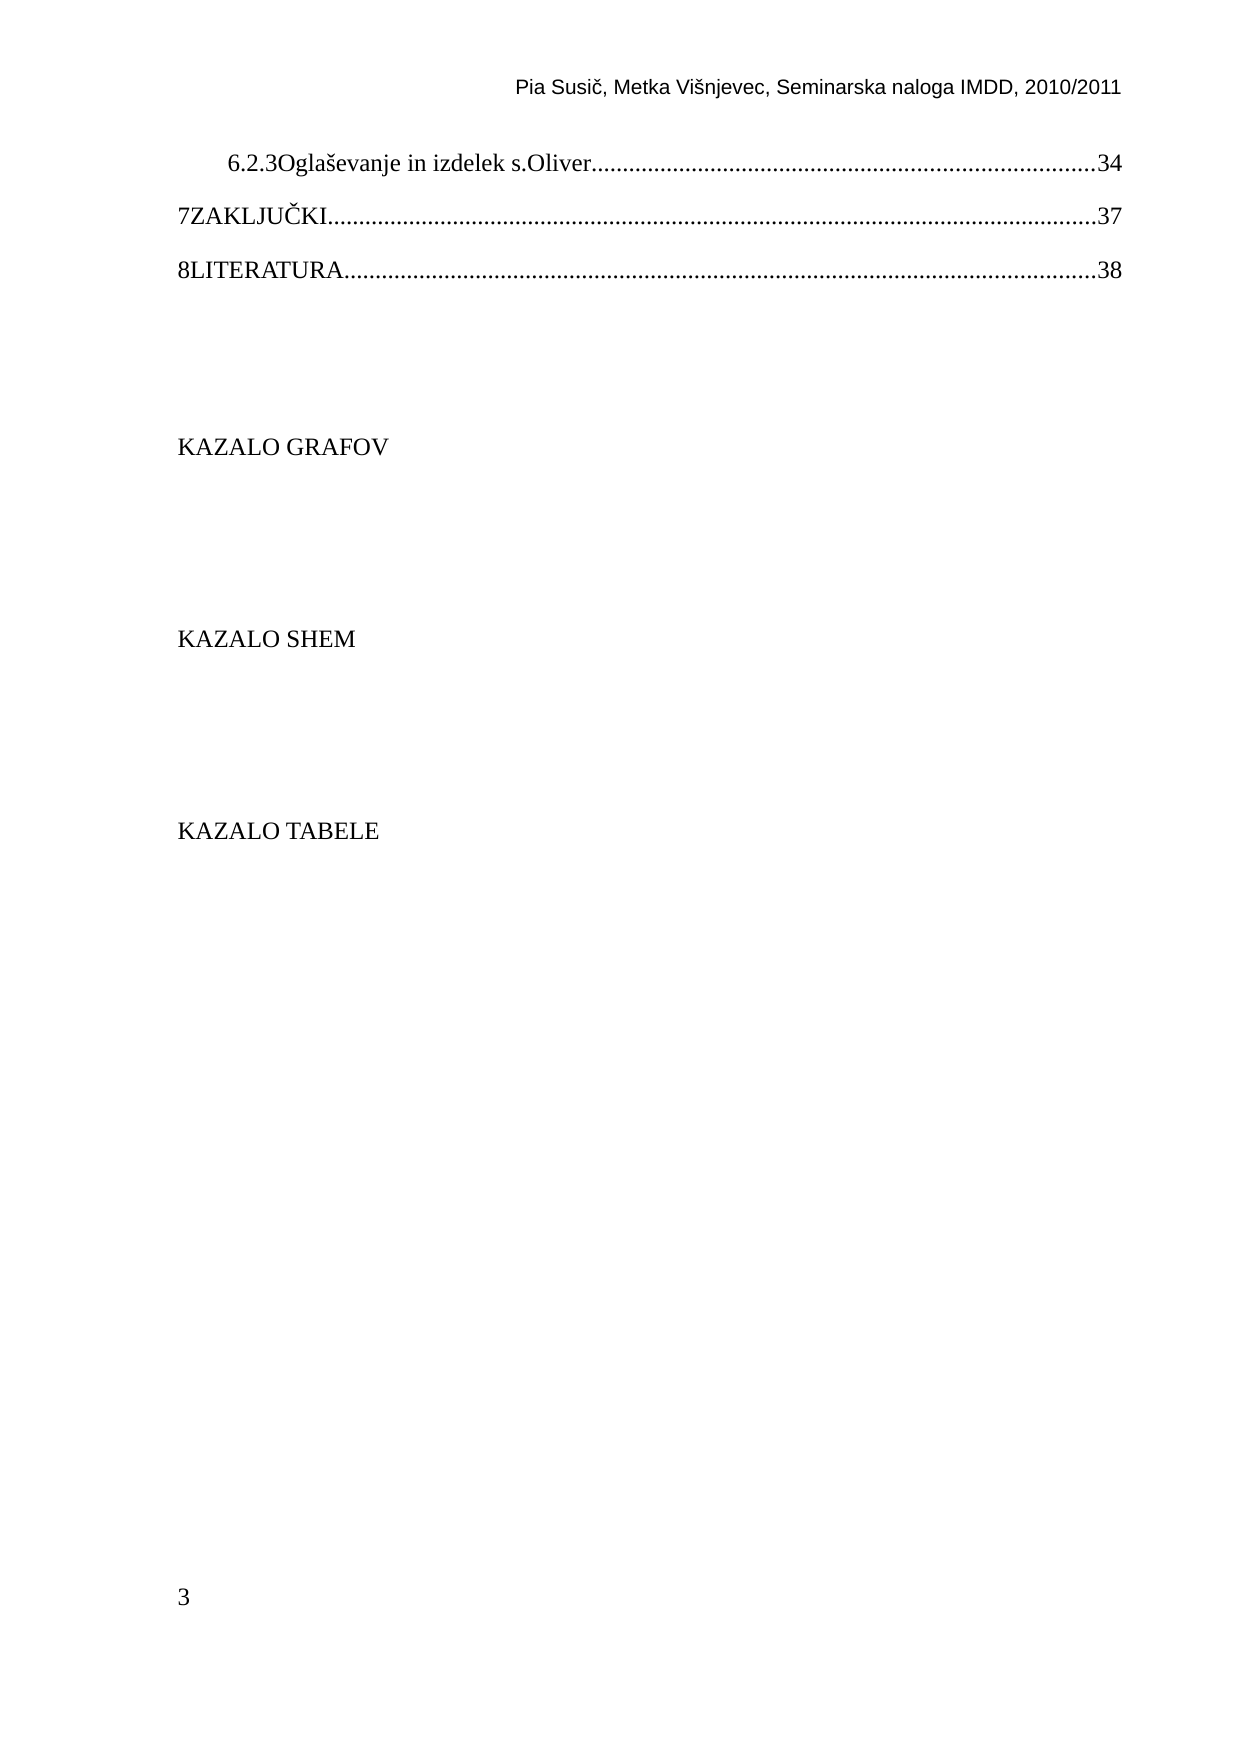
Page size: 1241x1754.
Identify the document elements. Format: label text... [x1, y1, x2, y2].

text 7ZAKLJUČKI 37 [177, 201, 1122, 230]
text KAZALO TABELE [177, 816, 1122, 844]
text KAZALO GRAFOV [177, 432, 1122, 461]
text 6.2.3Oglaševanje in izdelek s.Oliver 34 [227, 148, 1122, 176]
text 8LITERATURA 38 [177, 255, 1122, 283]
text KAZALO SHEM [177, 624, 1122, 653]
